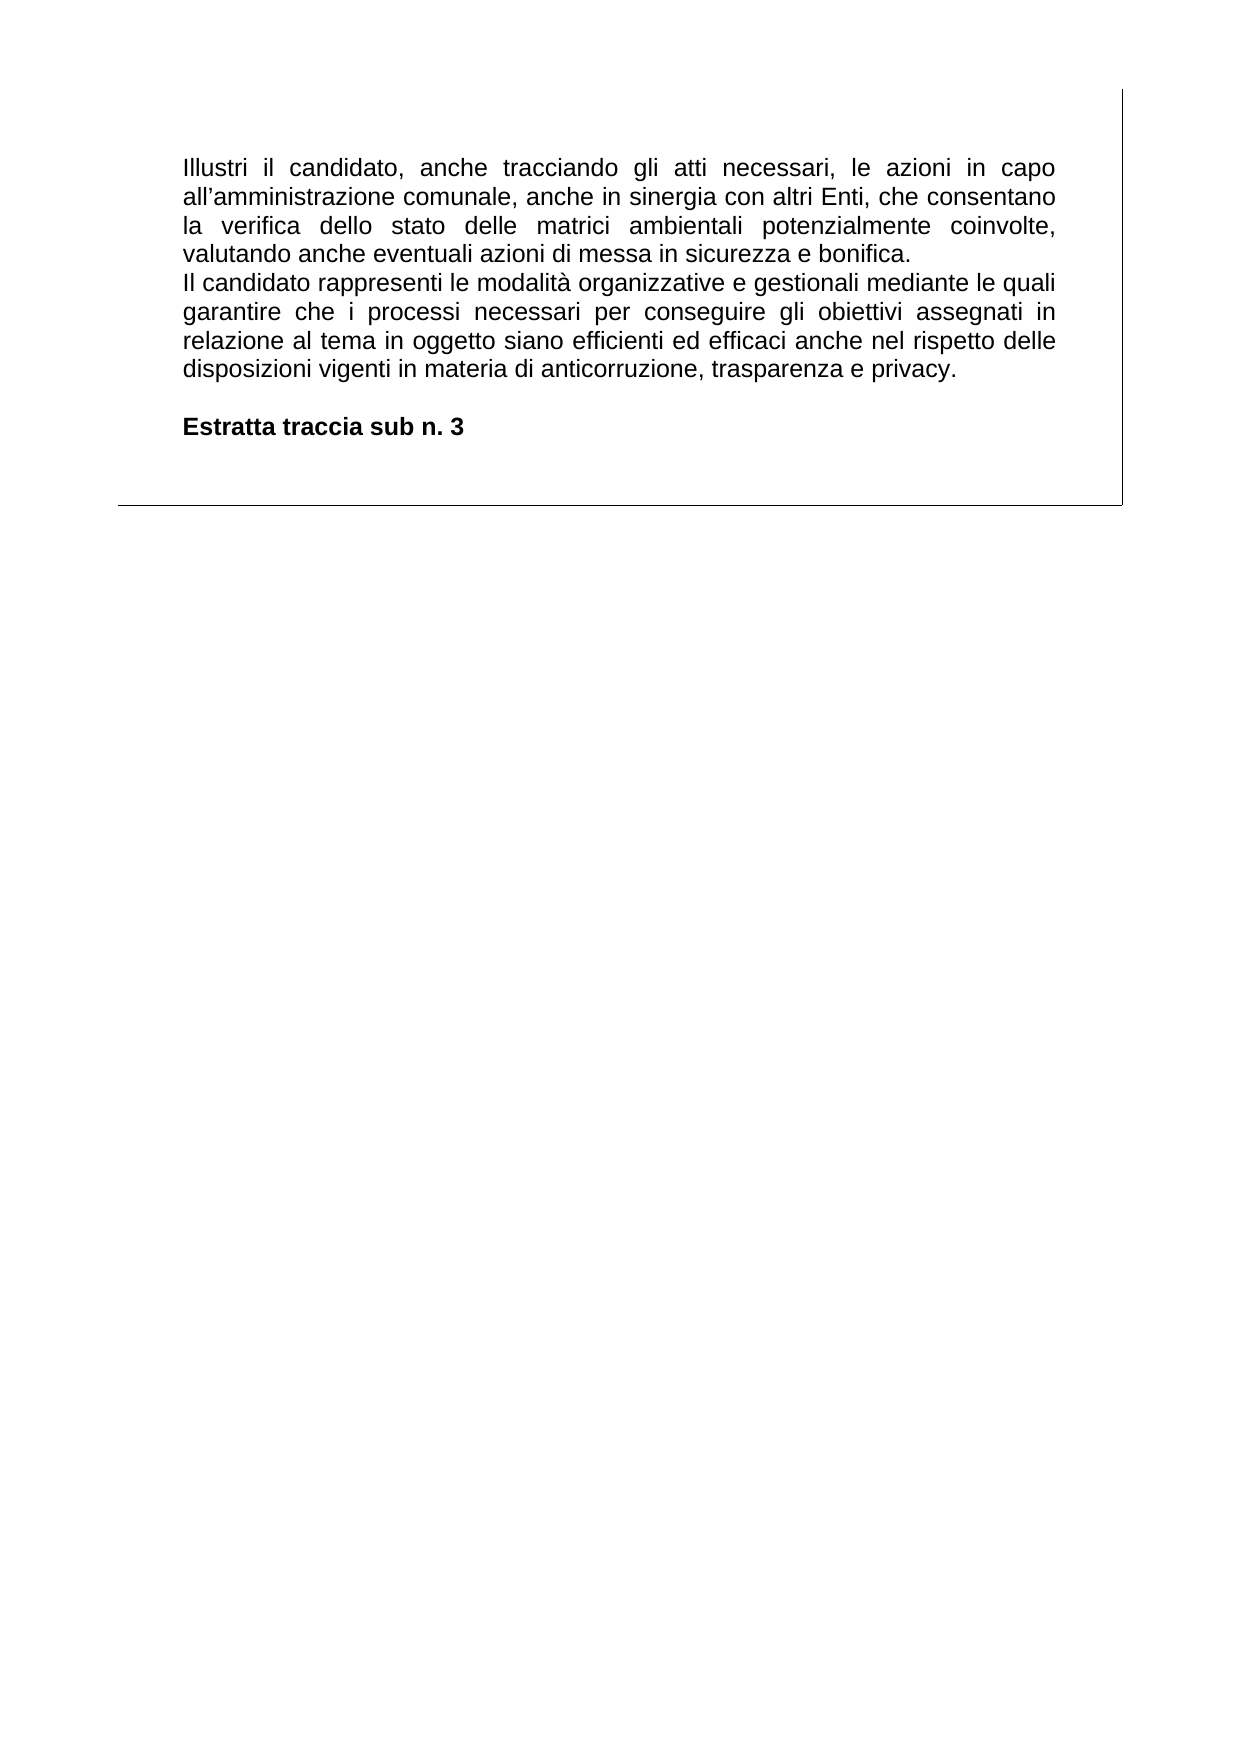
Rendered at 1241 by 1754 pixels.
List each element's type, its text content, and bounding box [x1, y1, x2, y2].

text Illustri il candidato, anche tracciando gli atti necessari, le azioni in capo all’amministrazione comunale, anche in sinergia con altri Enti, che consentano la verifica dello stato delle matrici ambientali potenzialmente coinvolte, valutando anche eventuali azioni di messa in sicurezza e bonifica. [118, 89, 1122, 268]
text Estratta traccia sub n. 3 [118, 412, 1122, 505]
text Il candidato rappresenti le modalità organizzative e gestionali mediante le quali garantire che i processi necessari per conseguire gli obiettivi assegnati in relazione al tema in oggetto siano efficienti ed efficaci anche nel rispetto delle disposizioni vigenti in materia di anticorruzione, trasparenza e privacy. [118, 268, 1122, 383]
